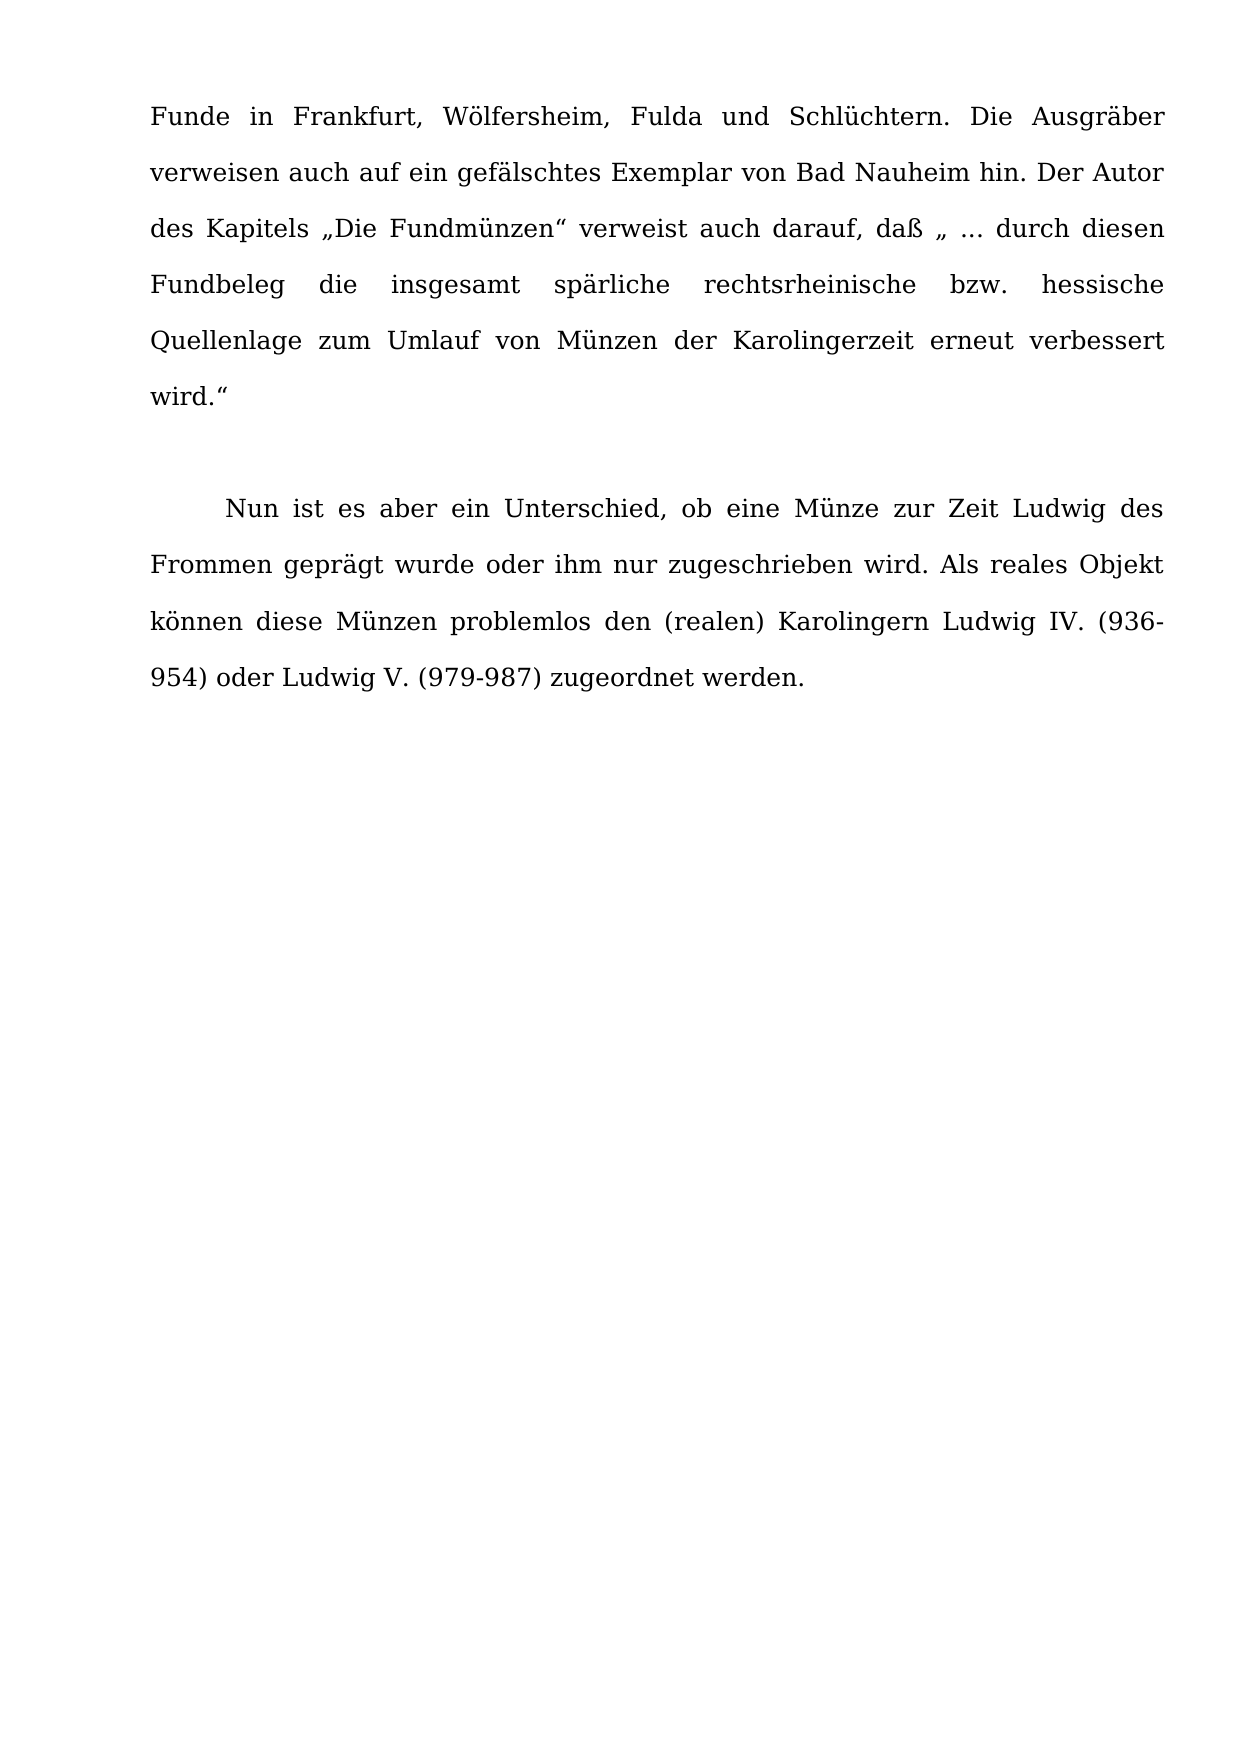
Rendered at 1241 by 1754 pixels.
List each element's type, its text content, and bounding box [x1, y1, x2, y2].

text Funde in Frankfurt, Wölfersheim, Fulda und Schlüchtern. Die Ausgräber verweisen auch auf ein gefälschtes Exemplar von Bad Nauheim hin. Der Autor des Kapitels „Die Fundmünzen“ verweist auch darauf, daß „ ... durch diesen Fundbeleg die insgesamt spärliche rechtsrheinische bzw. hessische Quellenlage zum Umlauf von Münzen der Karolingerzeit erneut verbessert wird.“ [150, 75, 1166, 412]
text Nun ist es aber ein Unterschied, ob eine Münze zur Zeit Ludwig des Frommen geprägt wurde oder ihm nur zugeschrieben wird. Als reales Objekt können diese Münzen problemlos den (realen) Karolingern Ludwig IV. (936-954) oder Ludwig V. (979-987) zugeordnet werden. [150, 468, 1166, 692]
